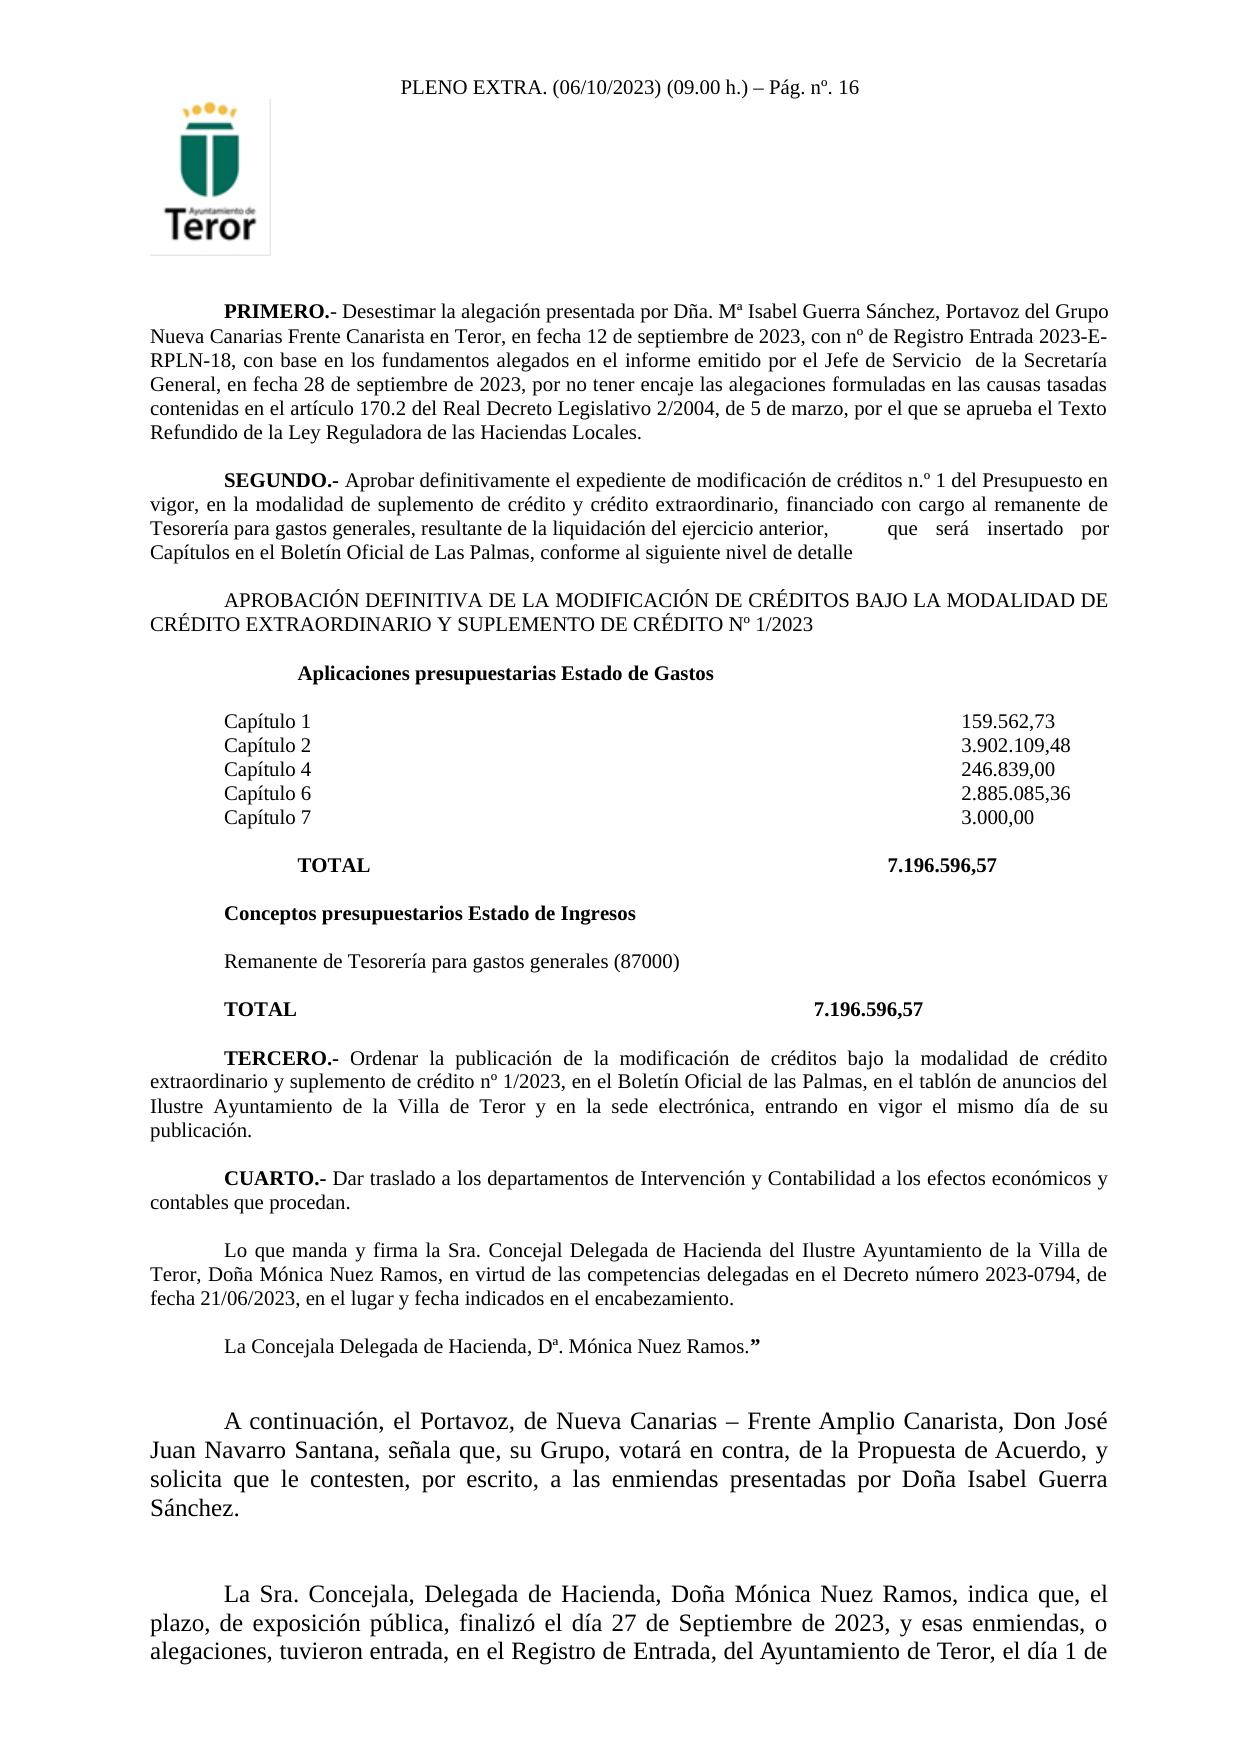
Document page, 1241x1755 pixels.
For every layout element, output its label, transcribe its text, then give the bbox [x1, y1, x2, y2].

text La Concejala Delegada de Hacienda, Dª. Mónica Nuez Ramos.” [150, 1334, 1109, 1358]
text Capítulo 4 246.839,00 [150, 757, 1109, 781]
text Lo que manda y firma la Sra. Concejal Delegada de Hacienda del Ilustre Ayuntamiento de la Villa de Teror, Doña Mónica Nuez Ramos, en virtud de las competencias delegadas en el Decreto número 2023-0794, de fecha 21/06/2023, en el lugar y fecha indicados en el encabezamiento. [150, 1238, 1109, 1310]
text Conceptos presupuestarios Estado de Ingresos [150, 901, 1109, 925]
text Capítulo 1 159.562,73 [150, 708, 1109, 733]
text PRIMERO.- Desestimar la alegación presentada por Dña. Mª Isabel Guerra Sánchez, Portavoz del Grupo Nueva Canarias Frente Canarista en Teror, en fecha 12 de septiembre de 2023, con nº de Registro Entrada 2023-E-RPLN-18, con base en los fundamentos alegados en el informe emitido por el Jefe de Servicio de la Secretaría General, en fecha 28 de septiembre de 2023, por no tener encaje las alegaciones formuladas en las causas tasadas contenidas en el artículo 170.2 del Real Decreto Legislativo 2/2004, de 5 de marzo, por el que se aprueba el Texto Refundido de la Ley Reguladora de las Haciendas Locales. [150, 299, 1109, 444]
text Capítulo 6 2.885.085,36 [150, 781, 1109, 805]
text Capítulo 2 3.902.109,48 [150, 733, 1109, 757]
text La Sra. Concejala, Delegada de Hacienda, Doña Mónica Nuez Ramos, indica que, el plazo, de exposición pública, finalizó el día 27 de Septiembre de 2023, y esas enmiendas, o alegaciones, tuvieron entrada, en el Registro de Entrada, del Ayuntamiento de Teror, el día 1 de [150, 1579, 1109, 1665]
text Capítulo 7 3.000,00 [150, 805, 1109, 829]
text TOTAL 7.196.596,57 [150, 853, 1109, 877]
text Aplicaciones presupuestarias Estado de Gastos [150, 660, 1109, 684]
text Remanente de Tesorería para gastos generales (87000) [150, 949, 1109, 973]
text SEGUNDO.- Aprobar definitivamente el expediente de modificación de créditos n.º 1 del Presupuesto en vigor, en la modalidad de suplemento de crédito y crédito extraordinario, financiado con cargo al remanente de Tesorería para gastos generales, resultante de la liquidación del ejercicio anterior, que será insertado por Capítulos en el Boletín Oficial de Las Palmas, conforme al siguiente nivel de detalle [150, 468, 1109, 564]
text CUARTO.- Dar traslado a los departamentos de Intervención y Contabilidad a los efectos económicos y contables que procedan. [150, 1166, 1109, 1214]
text APROBACIÓN DEFINITIVA DE LA MODIFICACIÓN DE CRÉDITOS BAJO LA MODALIDAD DE CRÉDITO EXTRAORDINARIO Y SUPLEMENTO DE CRÉDITO Nº 1/2023 [150, 588, 1109, 636]
text TOTAL 7.196.596,57 [150, 997, 1109, 1021]
text A continuación, el Portavoz, de Nueva Canarias – Frente Amplio Canarista, Don José Juan Navarro Santana, señala que, su Grupo, votará en contra, de la Propuesta de Acuerdo, y solicita que le contesten, por escrito, a las enmiendas presentadas por Doña Isabel Guerra Sánchez. [150, 1406, 1109, 1521]
text TERCERO.- Ordenar la publicación de la modificación de créditos bajo la modalidad de crédito extraordinario y suplemento de crédito nº 1/2023, en el Boletín Oficial de las Palmas, en el tablón de anuncios del Ilustre Ayuntamiento de la Villa de Teror y en la sede electrónica, entrando en vigor el mismo día de su publicación. [150, 1045, 1109, 1142]
